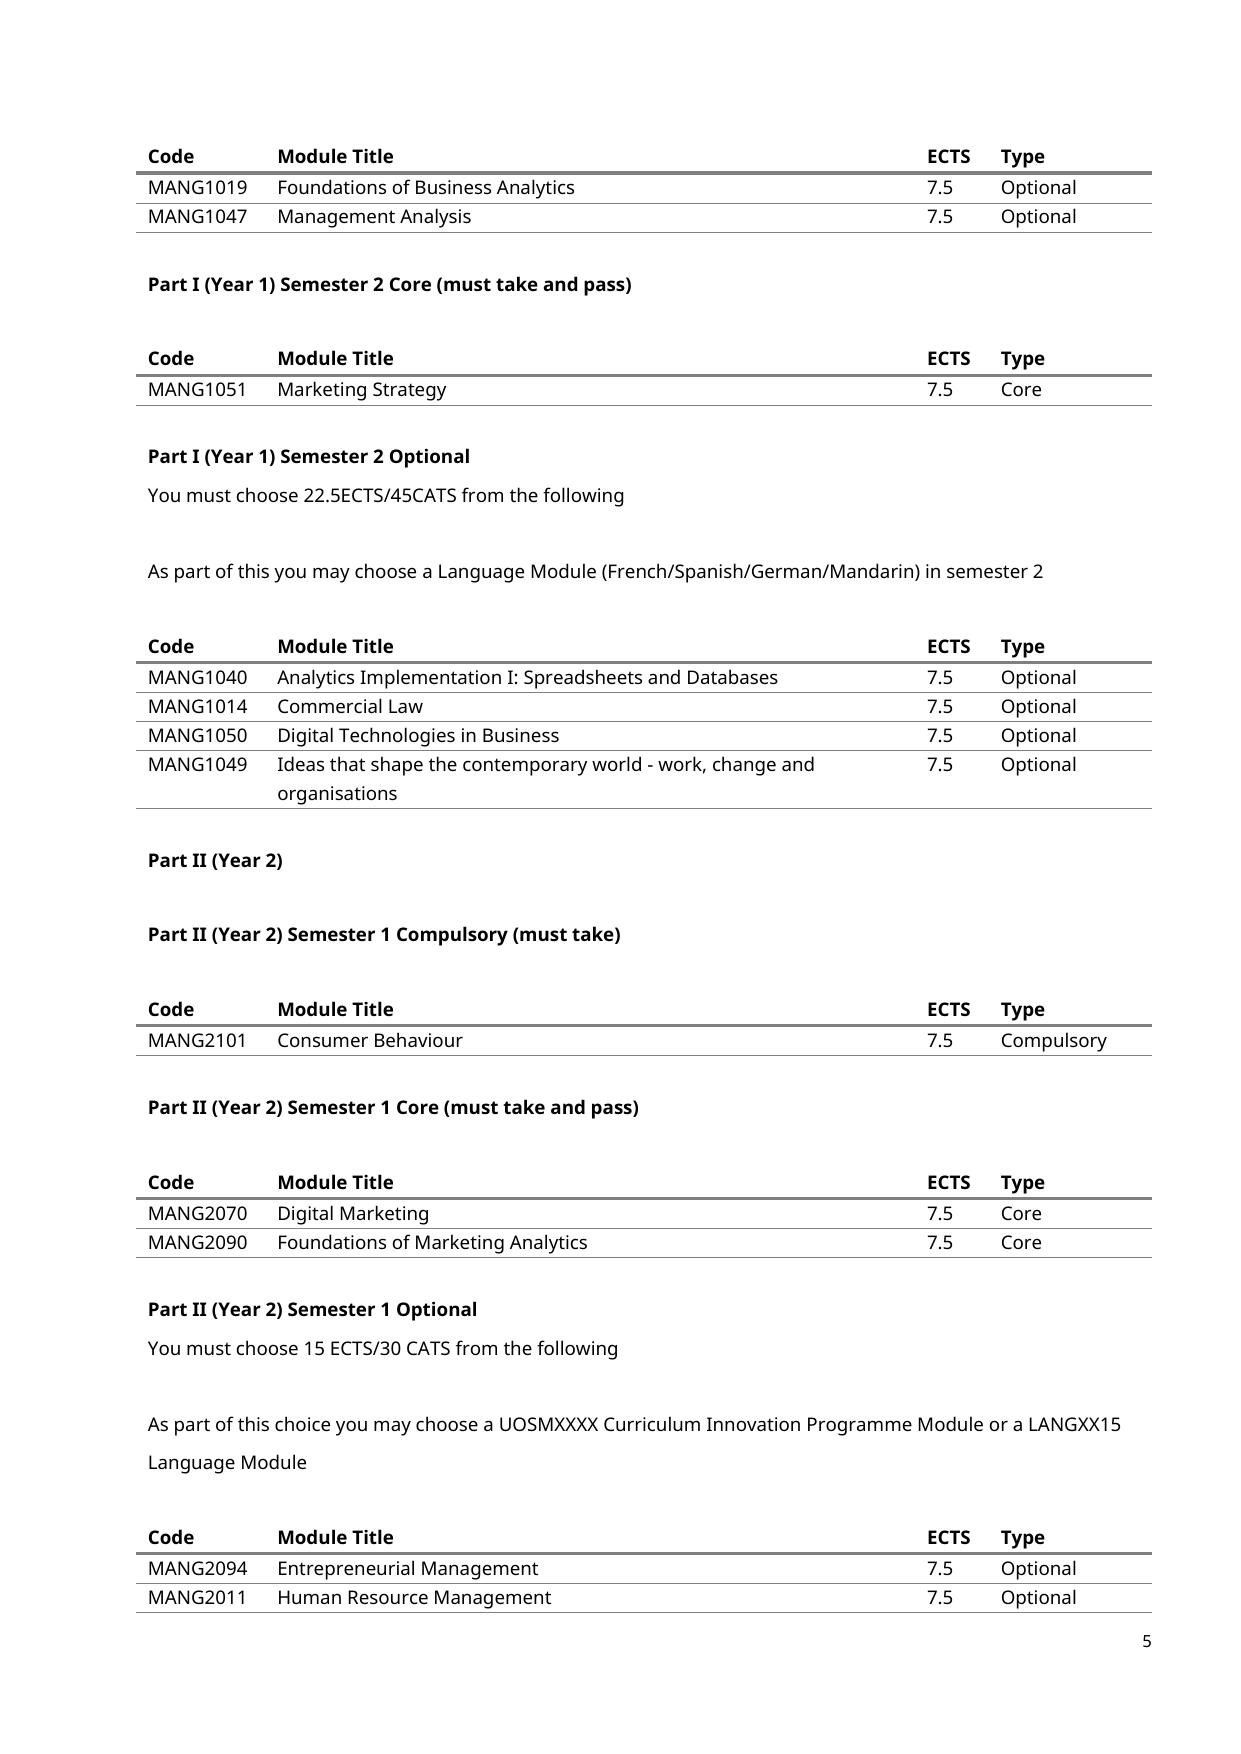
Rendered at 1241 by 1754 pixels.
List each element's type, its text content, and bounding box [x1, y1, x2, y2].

table_cell Digital Technologies in Business [266, 722, 916, 750]
table_cell Part II (Year 2) Semester 1 Compulsory (must take) [136, 884, 1152, 996]
table_cell Core [989, 1229, 1152, 1257]
table_cell ECTS [916, 1524, 989, 1552]
table_cell Part I (Year 1) Semester 2 Core (must take and pass) [136, 233, 1152, 345]
table_cell ECTS [916, 345, 989, 373]
table_cell Part II (Year 2) Semester 1 Core (must take and pass) [136, 1056, 1152, 1169]
table_cell 7.5 [916, 1200, 989, 1228]
table_cell Module Title [266, 633, 916, 661]
table_cell Type [989, 996, 1152, 1024]
table_cell MANG1050 [136, 722, 266, 750]
table_cell Optional [989, 722, 1152, 750]
table_cell Module Title [266, 996, 916, 1024]
table_cell MANG2094 [136, 1555, 266, 1583]
table_header Code [136, 144, 266, 171]
table_cell 7.5 [916, 1229, 989, 1257]
table_header Module Title [266, 144, 916, 171]
table_cell 7.5 [916, 377, 989, 404]
table_cell Module Title [266, 345, 916, 373]
table_cell ECTS [916, 633, 989, 661]
table_cell Optional [989, 1584, 1152, 1612]
table_cell Type [989, 633, 1152, 661]
table_cell Optional [989, 664, 1152, 692]
table_cell Code [136, 345, 266, 373]
table_cell Optional [989, 175, 1152, 203]
table_cell 7.5 [916, 664, 989, 692]
table_cell Part I (Year 1) Semester 2 Optional You must choose 22.5ECTS/45CATS from the following As part of this you may choose a Language Module (French/Spanish/German/Mandarin) in semester 2 [136, 406, 1152, 633]
table_cell Optional [989, 1555, 1152, 1583]
table_cell Type [989, 345, 1152, 373]
table_cell 7.5 [916, 751, 989, 808]
table_cell Ideas that shape the contemporary world - work, change and organisations [266, 751, 916, 808]
table_cell MANG2090 [136, 1229, 266, 1257]
table_cell ECTS [916, 996, 989, 1024]
table_cell MANG2101 [136, 1027, 266, 1055]
table_cell Consumer Behaviour [266, 1027, 916, 1055]
table_cell 7.5 [916, 693, 989, 721]
table_cell Optional [989, 204, 1152, 232]
table_cell Type [989, 1169, 1152, 1197]
table_cell Type [989, 1524, 1152, 1552]
table_cell Human Resource Management [266, 1584, 916, 1612]
table_cell MANG1047 [136, 204, 266, 232]
table_cell Part II (Year 2) Semester 1 Optional You must choose 15 ECTS/30 CATS from the following As part of this choice you may choose a UOSMXXXX Curriculum Innovation Programme Module or a LANGXX15 Language Module [136, 1258, 1152, 1524]
table_cell Foundations of Business Analytics [266, 175, 916, 203]
table_cell Module Title [266, 1169, 916, 1197]
table_cell MANG2011 [136, 1584, 266, 1612]
table_cell MANG1019 [136, 175, 266, 203]
table_cell 7.5 [916, 722, 989, 750]
table_cell MANG1040 [136, 664, 266, 692]
table_cell Foundations of Marketing Analytics [266, 1229, 916, 1257]
table_cell Entrepreneurial Management [266, 1555, 916, 1583]
table_cell Part II (Year 2) [136, 809, 1152, 883]
table_cell Optional [989, 751, 1152, 808]
table_cell Management Analysis [266, 204, 916, 232]
table_cell Optional [989, 693, 1152, 721]
table_cell Core [989, 377, 1152, 404]
table_cell MANG1049 [136, 751, 266, 808]
table_cell Code [136, 1169, 266, 1197]
table_cell MANG1051 [136, 377, 266, 404]
table_cell Code [136, 633, 266, 661]
table_cell 7.5 [916, 1555, 989, 1583]
table_cell Code [136, 996, 266, 1024]
table_cell 7.5 [916, 1027, 989, 1055]
table_cell Compulsory [989, 1027, 1152, 1055]
table_cell 7.5 [916, 175, 989, 203]
table_cell Commercial Law [266, 693, 916, 721]
table_cell ECTS [916, 1169, 989, 1197]
table_cell 7.5 [916, 1584, 989, 1612]
table_cell Marketing Strategy [266, 377, 916, 404]
table_cell MANG2070 [136, 1200, 266, 1228]
table_cell Core [989, 1200, 1152, 1228]
table_header ECTS [916, 144, 989, 171]
table_cell 7.5 [916, 204, 989, 232]
table_cell Analytics Implementation I: Spreadsheets and Databases [266, 664, 916, 692]
table_cell Code [136, 1524, 266, 1552]
table_cell Module Title [266, 1524, 916, 1552]
table_cell Digital Marketing [266, 1200, 916, 1228]
table_header Type [989, 144, 1152, 171]
table_cell MANG1014 [136, 693, 266, 721]
